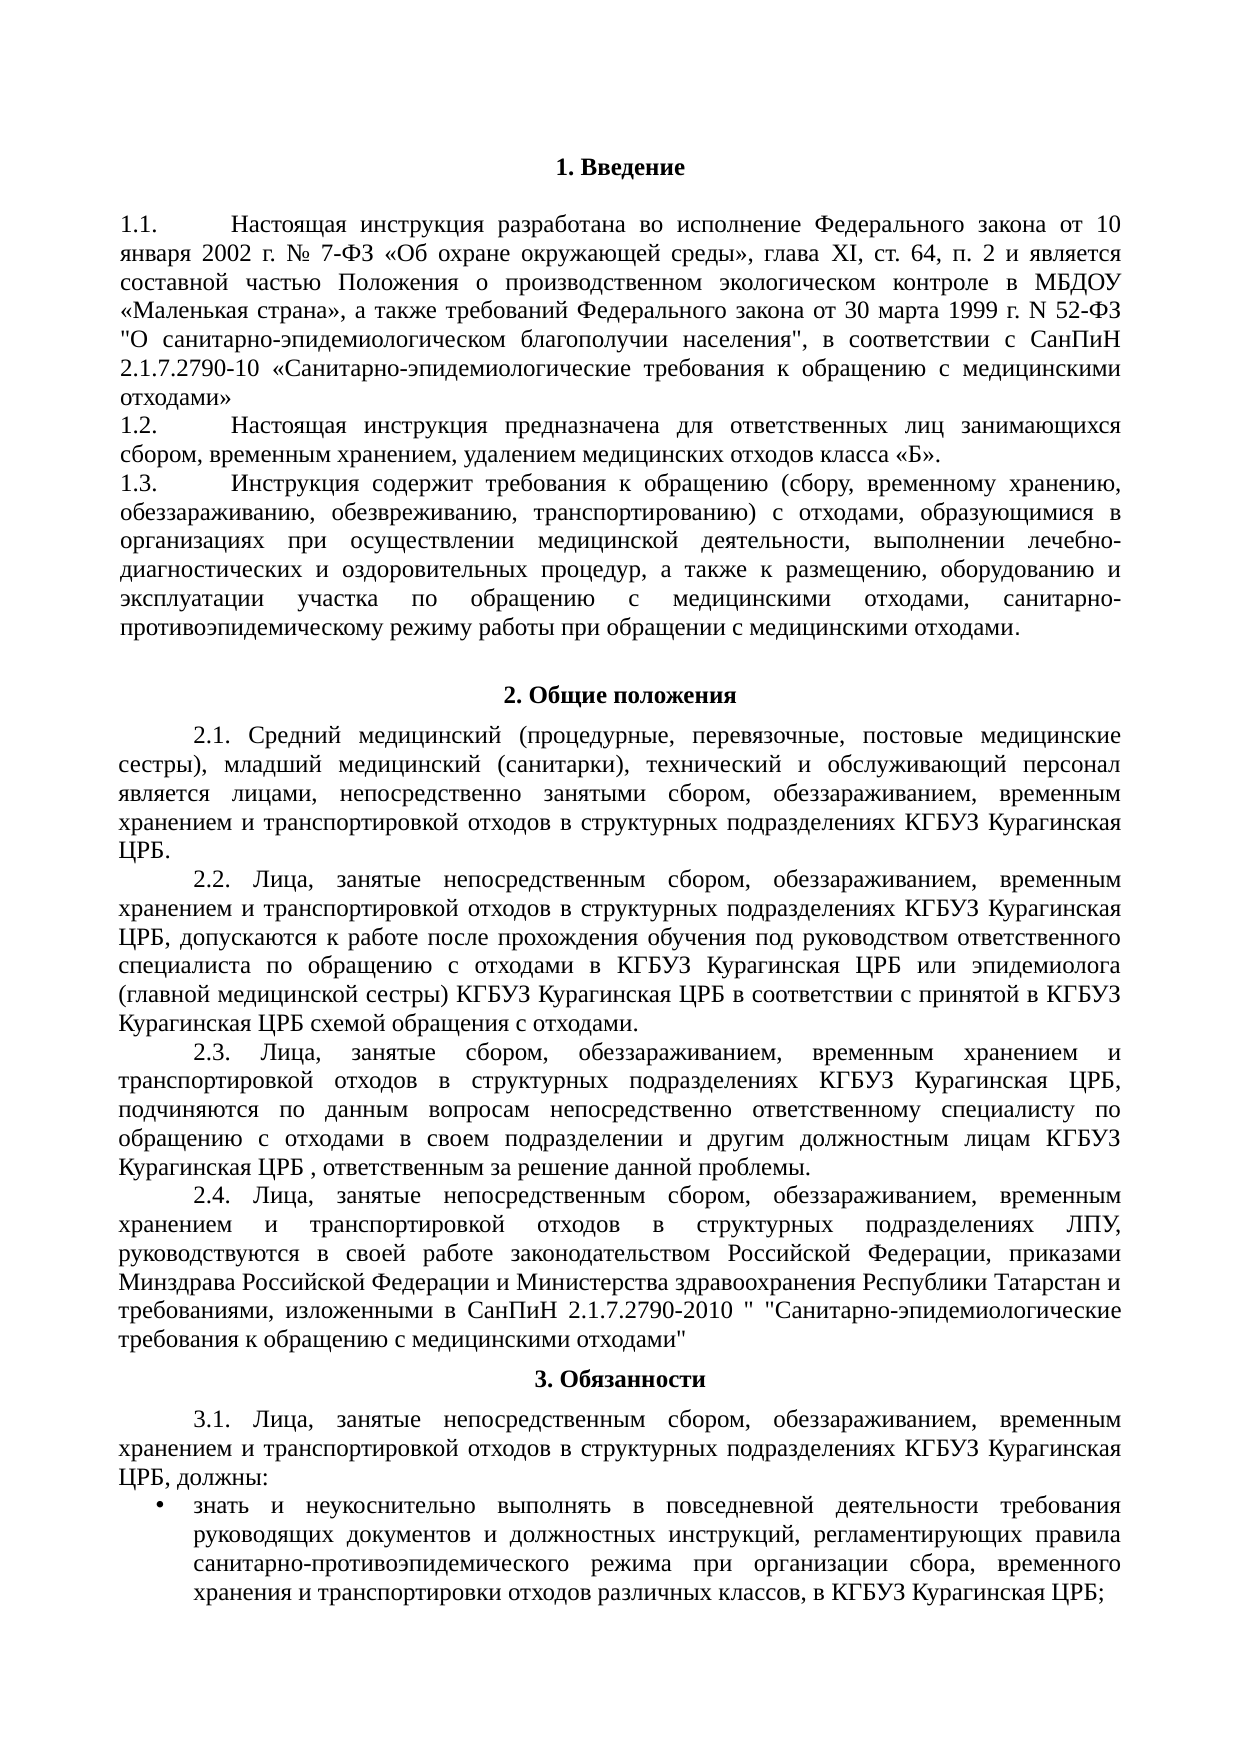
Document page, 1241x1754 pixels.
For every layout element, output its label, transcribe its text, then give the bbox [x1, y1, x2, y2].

subtitle 2.1. Средний медицинский (процедурные, перевязочные, постовые медицинские сестры), младший медицинский (санитарки), технический и обслуживающий персонал является лицами, непосредственно занятыми сбором, обеззараживанием, временным хранением и транспортировкой отходов в структурных подразделениях КГБУЗ Курагинская ЦРБ. [118, 721, 1122, 864]
subtitle знать и неукоснительно выполнять в повседневной деятельности требования руководящих документов и должностных инструкций, регламентирующих правила санитарно-противоэпидемического режима при организации сбора, временного хранения и транспортировки отходов различных классов, в КГБУЗ Курагинская ЦРБ; [156, 1491, 1122, 1606]
list Настоящая инструкция предназначена для ответственных лиц занимающихся сбором, временным хранением, удалением медицинских отходов класса «Б». [120, 410, 1122, 468]
subtitle 3. Обязанности [118, 1364, 1122, 1393]
subtitle 2. Общие положения [118, 681, 1122, 709]
subtitle 2.3. Лица, занятые сбором, обеззараживанием, временным хранением и транспортировкой отходов в структурных подразделениях КГБУЗ Курагинская ЦРБ, подчиняются по данным вопросам непосредственно ответственному специалисту по обращению с отходами в своем подразделении и другим должностным лицам КГБУЗ Курагинская ЦРБ , ответственным за решение данной проблемы. [118, 1037, 1122, 1181]
list Настоящая инструкция разработана во исполнение Федерального закона от 10 января 2002 г. № 7-ФЗ «Об охране окружающей среды», глава XI, ст. 64, п. 2 и является составной частью Положения о производственном экологическом контроле в МБДОУ «Маленькая страна», а также требований Федерального закона от 30 марта 1999 г. N 52-ФЗ "О санитарно-эпидемиологическом благополучии населения", в соответствии с СанПиН 2.1.7.2790-10 «Санитарно-эпидемиологические требования к обращению с медицинскими отходами» [120, 209, 1122, 410]
subtitle 2.4. Лица, занятые непосредственным сбором, обеззараживанием, временным хранением и транспортировкой отходов в структурных подразделениях ЛПУ, руководствуются в своей работе законодательством Российской Федерации, приказами Минздрава Российской Федерации и Министерства здравоохранения Республики Татарстан и требованиями, изложенными в СанПиН 2.1.7.2790-2010 " "Санитарно-эпидемиологические требования к обращению с медицинскими отходами" [118, 1181, 1122, 1353]
subtitle 3.1. Лица, занятые непосредственным сбором, обеззараживанием, временным хранением и транспортировкой отходов в структурных подразделениях КГБУЗ Курагинская ЦРБ, должны: [118, 1404, 1122, 1491]
list Инструкция содержит требования к обращению (сбору, временному хранению, обеззараживанию, обезвреживанию, транспортированию) с отходами, образующимися в организациях при осуществлении медицинской деятельности, выполнении лечебно-диагностических и оздоровительных процедур, а также к размещению, оборудованию и эксплуатации участка по обращению с медицинскими отходами, санитарно-противоэпидемическому режиму работы при обращении с медицинскими отходами. [120, 468, 1122, 641]
text 1. Введение [118, 152, 1122, 180]
subtitle 2.2. Лица, занятые непосредственным сбором, обеззараживанием, временным хранением и транспортировкой отходов в структурных подразделениях КГБУЗ Курагинская ЦРБ, допускаются к работе после прохождения обучения под руководством ответственного специалиста по обращению с отходами в КГБУЗ Курагинская ЦРБ или эпидемиолога (главной медицинской сестры) КГБУЗ Курагинская ЦРБ в соответствии с принятой в КГБУЗ Курагинская ЦРБ схемой обращения с отходами. [118, 864, 1122, 1037]
